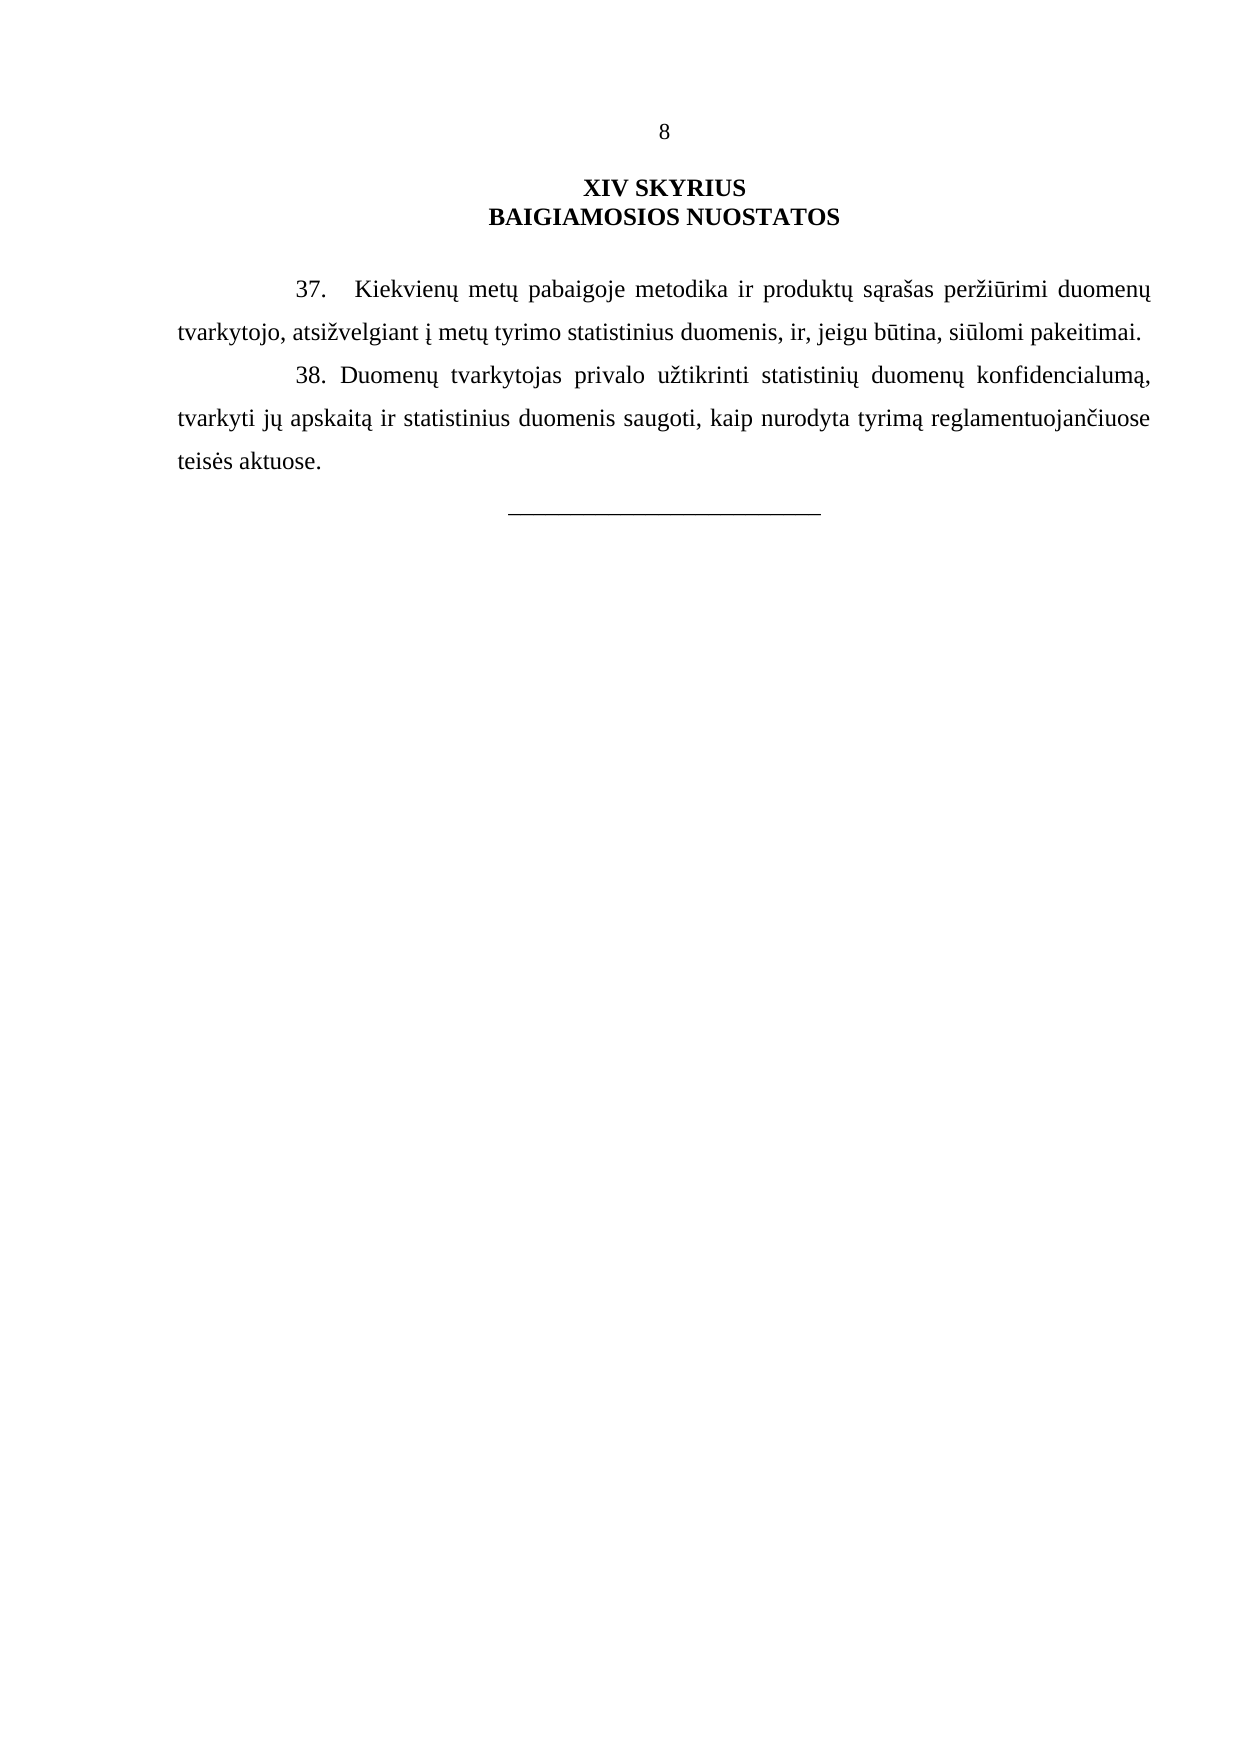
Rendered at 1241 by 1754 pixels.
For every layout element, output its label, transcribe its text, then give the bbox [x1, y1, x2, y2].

text _________________________ [177, 489, 1152, 518]
text 38. Duomenų tvarkytojas privalo užtikrinti statistinių duomenų konfidencialumą, tvarkyti jų apskaitą ir statistinius duomenis saugoti, kaip nurodyta tyrimą reglamentuojančiuose teisės aktuose. [177, 360, 1152, 475]
text XIV SKYRIUS [177, 173, 1152, 202]
text 37. Kiekvienų metų pabaigoje metodika ir produktų sąrašas peržiūrimi duomenų tvarkytojo, atsižvelgiant į metų tyrimo statistinius duomenis, ir, jeigu būtina, siūlomi pakeitimai. [177, 274, 1152, 346]
text BAIGIAMOSIOS NUOSTATOS [177, 202, 1152, 231]
